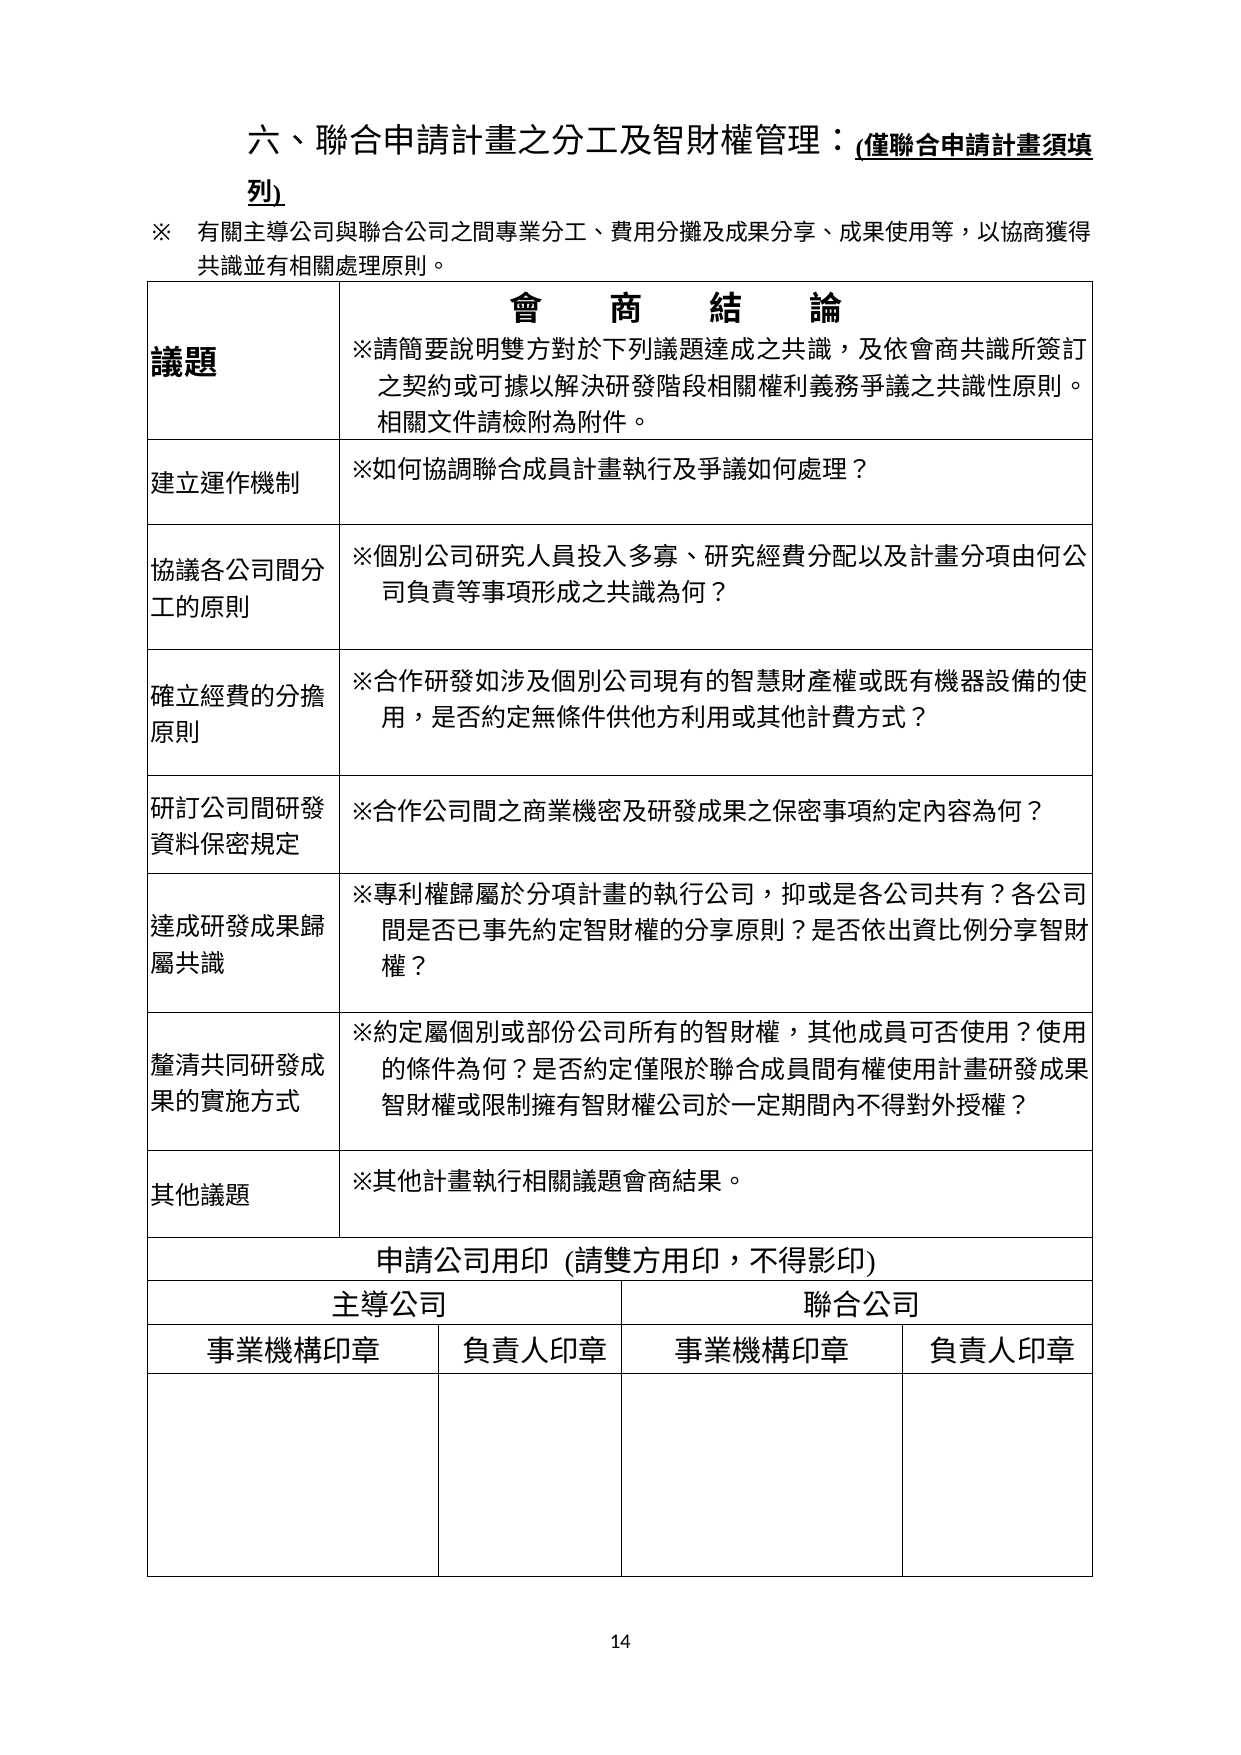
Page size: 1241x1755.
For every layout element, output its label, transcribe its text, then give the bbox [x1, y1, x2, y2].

table_cell 其他議題 [148, 1151, 339, 1237]
table_cell 確立經費的分擔原則 [148, 650, 339, 774]
table_cell 建立運作機制 [148, 440, 339, 524]
table_cell ※合作公司間之商業機密及研發成果之保密事項約定內容為何？  [340, 776, 1092, 873]
table_cell ※其他計畫執行相關議題會商結果。  [340, 1151, 1092, 1237]
text 六、聯合申請計畫之分工及智財權管理：(僅聯合申請計畫須填列) [248, 116, 1093, 208]
table_cell ※個別公司研究人員投入多寡、研究經費分配以及計畫分項由何公司負責等事項形成之共識為何？  [340, 525, 1092, 649]
table_cell 負責人印章 [439, 1325, 621, 1373]
table_header 會 商 結 論 ※請簡要說明雙方對於下列議題達成之共識，及依會商共識所簽訂之契約或可據以解決研發階段相關權利義務爭議之共識性原則。相關文件請檢附為附件。 [340, 282, 1092, 439]
table_cell 研訂公司間研發資料保密規定 [148, 776, 339, 873]
table_cell 達成研發成果歸屬共識 [148, 874, 339, 1012]
table_cell [148, 1374, 438, 1576]
table_cell ※如何協調聯合成員計畫執行及爭議如何處理？  [340, 440, 1092, 524]
table_cell [439, 1374, 621, 1576]
list 有關主導公司與聯合公司之間專業分工、費用分攤及成果分享、成果使用等，以協商獲得共識並有相關處理原則。 [148, 214, 1093, 281]
table_cell ※約定屬個別或部份公司所有的智財權，其他成員可否使用？使用的條件為何？是否約定僅限於聯合成員間有權使用計畫研發成果智財權或限制擁有智財權公司於一定期間內不得對外授權？  [340, 1013, 1092, 1150]
table_cell 事業機構印章 [622, 1325, 902, 1373]
table_cell 負責人印章 [903, 1325, 1092, 1373]
table_cell ※專利權歸屬於分項計畫的執行公司，抑或是各公司共有？各公司間是否已事先約定智財權的分享原則？是否依出資比例分享智財權？  [340, 874, 1092, 1012]
table_cell 釐清共同研發成果的實施方式 [148, 1013, 339, 1150]
table_cell 主導公司 [148, 1281, 621, 1324]
table_header 議題 [148, 282, 339, 439]
table_cell 聯合公司 [622, 1281, 1092, 1324]
table_cell ※合作研發如涉及個別公司現有的智慧財產權或既有機器設備的使用，是否約定無條件供他方利用或其他計費方式？  [340, 650, 1092, 774]
table_cell [622, 1374, 902, 1576]
table_cell 協議各公司間分工的原則 [148, 525, 339, 649]
table_cell [903, 1374, 1092, 1576]
table_cell 申請公司用印 (請雙方用印，不得影印) [148, 1238, 1092, 1280]
table_cell 事業機構印章 [148, 1325, 438, 1373]
